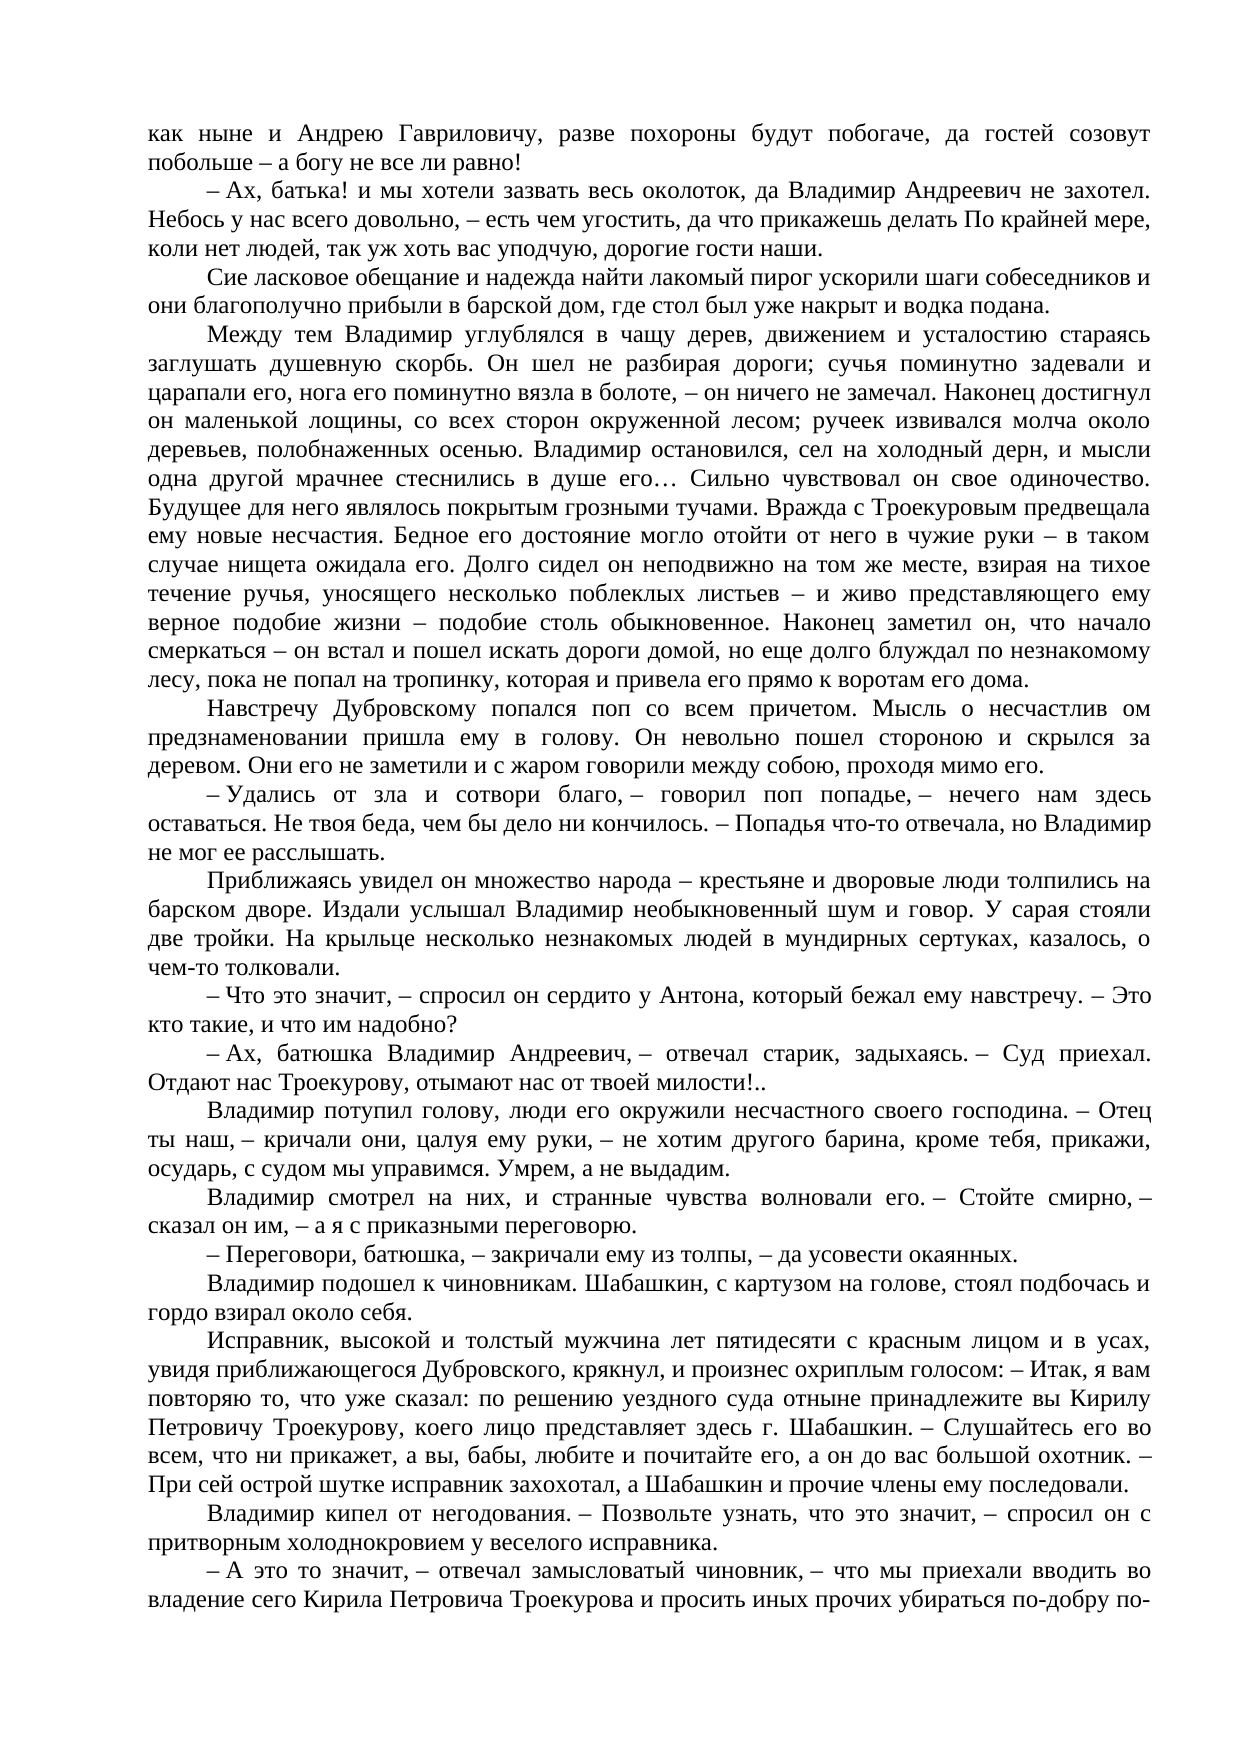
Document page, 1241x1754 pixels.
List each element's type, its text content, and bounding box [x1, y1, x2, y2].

text Приближаясь увидел он множество народа – крестьяне и дворовые люди толпились на барском дворе. Издали услышал Владимир необыкновенный шум и говор. У сарая стояли две тройки. На крыльце несколько незнакомых людей в мундирных сертуках, казалось, о чем-то толковали. [148, 866, 1152, 981]
text Владимир кипел от негодования. – Позвольте узнать, что это значит, – спросил он с притворным холоднокровием у веселого исправника. [148, 1498, 1152, 1556]
text Владимир смотрел на них, и странные чувства волновали его. – Стойте смирно, – сказал он им, – а я с приказными переговорю. [148, 1182, 1152, 1239]
text Исправник, высокой и толстый мужчина лет пятидесяти с красным лицом и в усах, увидя приближающегося Дубровского, крякнул, и произнес охриплым голосом: – Итак, я вам повторяю то, что уже сказал: по решению уездного суда отныне принадлежите вы Кирилу Петровичу Троекурову, коего лицо представляет здесь г. Шабашкин. – Слушайтесь его во всем, что ни прикажет, а вы, бабы, любите и почитайте его, а он до вас большой охотник. – При сей острой шутке исправник захохотал, а Шабашкин и прочие члены ему последовали. [148, 1326, 1152, 1498]
text Владимир потупил голову, люди его окружили несчастного своего господина. – Отец ты наш, – кричали они, цалуя ему руки, – не хотим другого барина, кроме тебя, прикажи, осударь, с судом мы управимся. Умрем, а не выдадим. [148, 1096, 1152, 1182]
text Сие ласковое обещание и надежда найти лакомый пирог ускорили шаги собеседников и они благополучно прибыли в барской дом, где стол был уже накрыт и водка подана. [148, 262, 1152, 319]
text – Что это значит, – спросил он сердито у Антона, который бежал ему навстречу. – Это кто такие, и что им надобно? [148, 981, 1152, 1038]
text – А это то значит, – отвечал замысловатый чиновник, – что мы приехали вводить во владение сего Кирила Петровича Троекурова и просить иных прочих убираться по-добру по- [148, 1556, 1152, 1613]
text Владимир подошел к чиновникам. Шабашкин, с картузом на голове, стоял подбочась и гордо взирал около себя. [148, 1268, 1152, 1326]
text – Ах, батька! и мы хотели зазвать весь околоток, да Владимир Андреевич не захотел. Небось у нас всего довольно, – есть чем угостить, да что прикажешь делать По крайней мере, коли нет людей, так уж хоть вас уподчую, дорогие гости наши. [148, 176, 1152, 262]
text – Переговори, батюшка, – закричали ему из толпы, – да усовести окаянных. [148, 1239, 1152, 1268]
text Навстречу Дубровскому попался поп со всем причетом. Мысль о несчастлив ом предзнаменовании пришла ему в голову. Он невольно пошел стороною и скрылся за деревом. Они его не заметили и с жаром говорили между собою, проходя мимо его. [148, 693, 1152, 779]
text – Удались от зла и сотвори благо, – говорил поп попадье, – нечего нам здесь оставаться. Не твоя беда, чем бы дело ни кончилось. – Попадья что-то отвечала, но Владимир не мог ее расслышать. [148, 779, 1152, 866]
text Между тем Владимир углублялся в чащу дерев, движением и усталостию стараясь заглушать душевную скорбь. Он шел не разбирая дороги; сучья поминутно задевали и царапали его, нога его поминутно вязла в болоте, – он ничего не замечал. Наконец достигнул он маленькой лощины, со всех сторон окруженной лесом; ручеек извивался молча около деревьев, полобнаженных осенью. Владимир остановился, сел на холодный дерн, и мысли одна другой мрачнее стеснились в душе его… Сильно чувствовал он свое одиночество. Будущее для него являлось покрытым грозными тучами. Вражда с Троекуровым предвещала ему новые несчастия. Бедное его достояние могло отойти от него в чужие руки – в таком случае нищета ожидала его. Долго сидел он неподвижно на том же месте, взирая на тихое течение ручья, уносящего несколько поблеклых листьев – и живо представляющего ему верное подобие жизни – подобие столь обыкновенное. Наконец заметил он, что начало смеркаться – он встал и пошел искать дороги домой, но еще долго блуждал по незнакомому лесу, пока не попал на тропинку, которая и привела его прямо к воротам его дома. [148, 319, 1152, 693]
text как ныне и Андрею Гавриловичу, разве похороны будут побогаче, да гостей созовут побольше – а богу не все ли равно! [148, 118, 1152, 176]
text – Ах, батюшка Владимир Андреевич, – отвечал старик, задыхаясь. – Суд приехал. Отдают нас Троекурову, отымают нас от твоей милости!.. [148, 1038, 1152, 1096]
